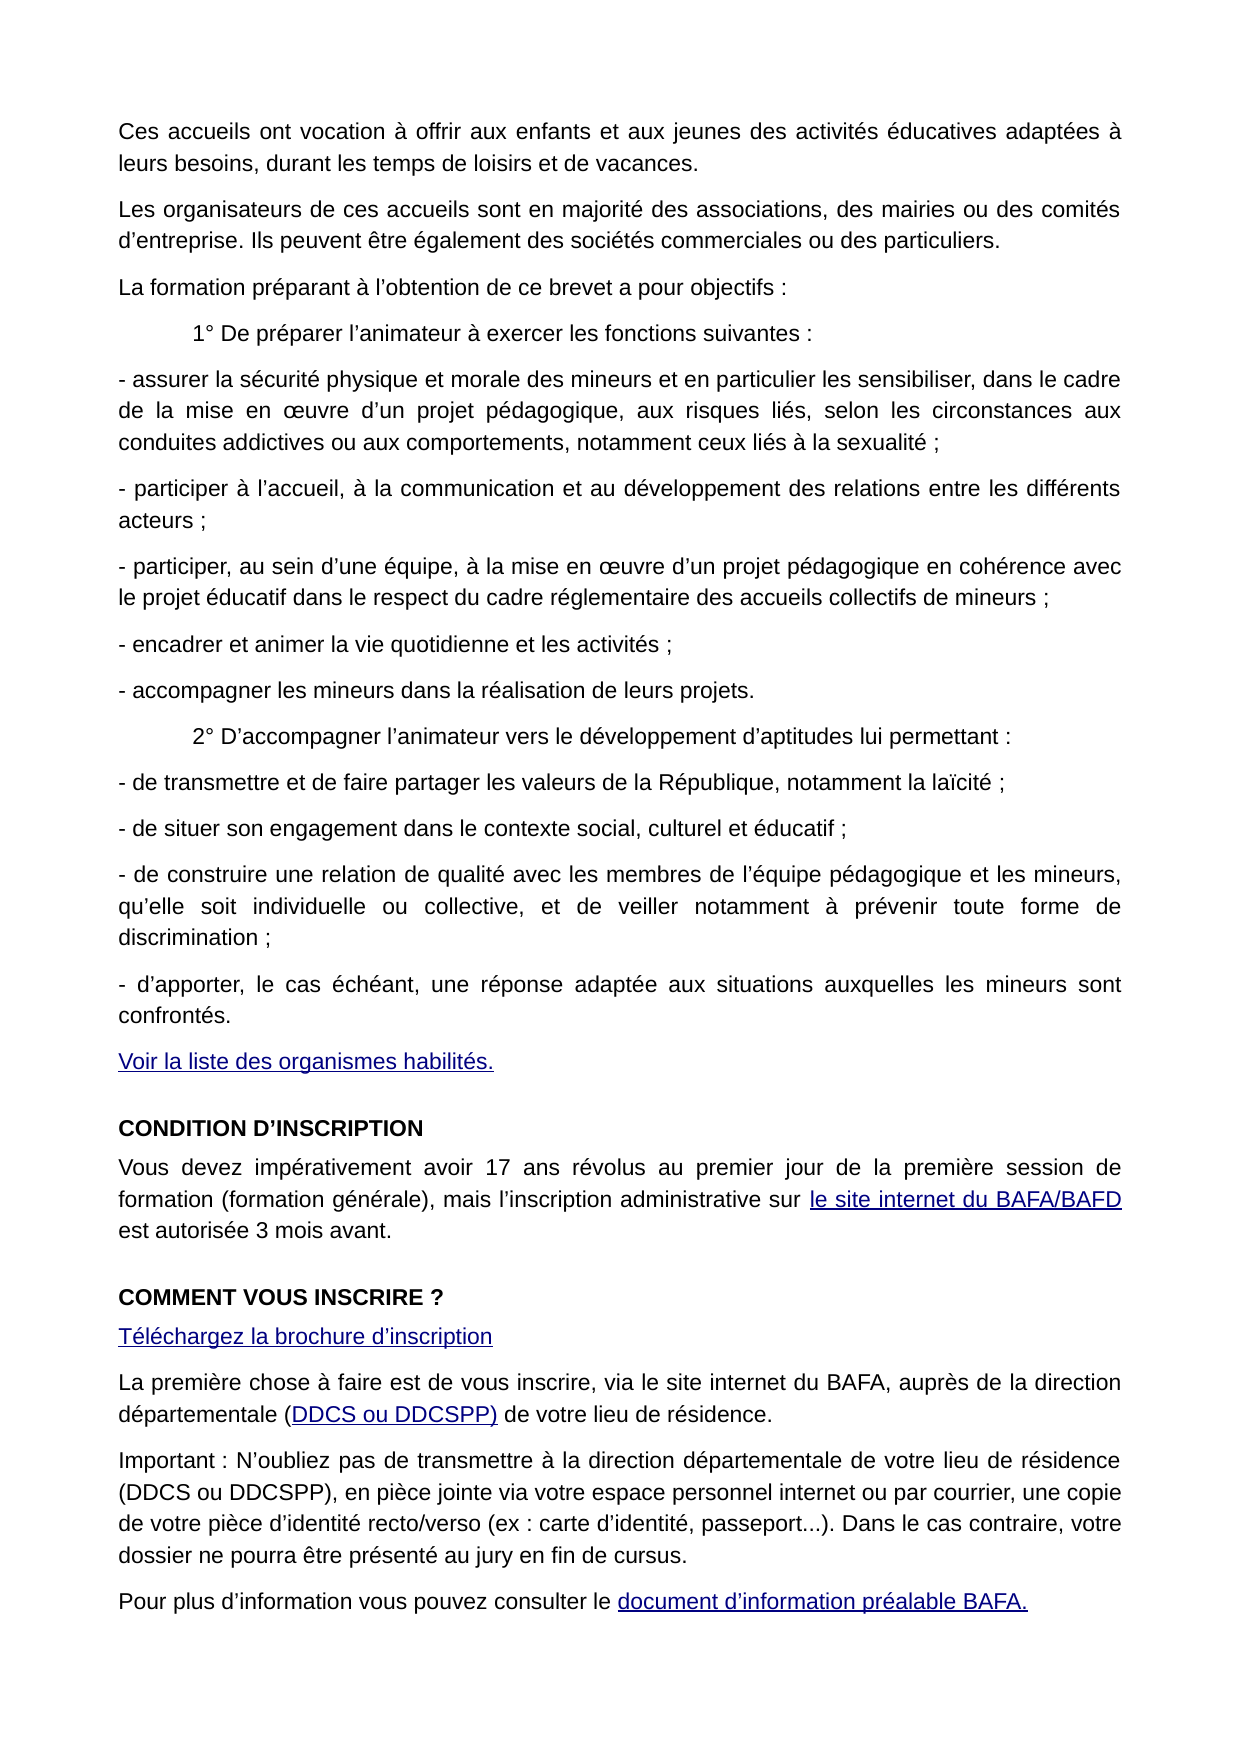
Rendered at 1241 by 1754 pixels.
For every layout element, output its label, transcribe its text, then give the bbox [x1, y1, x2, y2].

text La première chose à faire est de vous inscrire, via le site internet du BAFA, auprès de la direction départementale (DDCS ou DDCSPP) de votre lieu de résidence. [118, 1369, 1122, 1427]
text - participer à l’accueil, à la communication et au développement des relations entre les différents acteurs ; [118, 475, 1122, 533]
subtitle COMMENT VOUS INSCRIRE ? [118, 1284, 1122, 1311]
text - accompagner les mineurs dans la réalisation de leurs projets. [118, 677, 1122, 703]
text - de transmettre et de faire partager les valeurs de la République, notamment la laïcité ; [118, 769, 1122, 795]
text Voir la liste des organismes habilités. [118, 1048, 1122, 1074]
text La formation préparant à l’obtention de ce brevet a pour objectifs : [118, 273, 1122, 300]
text Ces accueils ont vocation à offrir aux enfants et aux jeunes des activités éducatives adaptées à leurs besoins, durant les temps de loisirs et de vacances. [118, 118, 1122, 176]
text Important : N’oubliez pas de transmettre à la direction départementale de votre lieu de résidence (DDCS ou DDCSPP), en pièce jointe via votre espace personnel internet ou par courrier, une copie de votre pièce d’identité recto/verso (ex : carte d’identité, passeport...). Dans le cas contraire, votre dossier ne pourra être présenté au jury en fin de cursus. [118, 1447, 1122, 1568]
text - encadrer et animer la vie quotidienne et les activités ; [118, 631, 1122, 657]
text Pour plus d’information vous pouvez consulter le document d’information préalable BAFA. [118, 1588, 1122, 1614]
text 2° D’accompagner l’animateur vers le développement d’aptitudes lui permettant : [118, 723, 1122, 749]
text - de construire une relation de qualité avec les membres de l’équipe pédagogique et les mineurs, qu’elle soit individuelle ou collective, et de veiller notamment à prévenir toute forme de discrimination ; [118, 861, 1122, 951]
text - d’apporter, le cas échéant, une réponse adaptée aux situations auxquelles les mineurs sont confrontés. [118, 971, 1122, 1028]
text Téléchargez la brochure d’inscription [118, 1323, 1122, 1349]
subtitle CONDITION D’INSCRIPTION [118, 1115, 1122, 1142]
text - participer, au sein d’une équipe, à la mise en œuvre d’un projet pédagogique en cohérence avec le projet éducatif dans le respect du cadre réglementaire des accueils collectifs de mineurs ; [118, 553, 1122, 611]
text Les organisateurs de ces accueils sont en majorité des associations, des mairies ou des comités d’entreprise. Ils peuvent être également des sociétés commerciales ou des particuliers. [118, 196, 1122, 254]
text - de situer son engagement dans le contexte social, culturel et éducatif ; [118, 815, 1122, 841]
text Vous devez impérativement avoir 17 ans révolus au premier jour de la première session de formation (formation générale), mais l’inscription administrative sur le site internet du BAFA/BAFD est autorisée 3 mois avant. [118, 1154, 1122, 1243]
text 1° De préparer l’animateur à exercer les fonctions suivantes : [118, 320, 1122, 346]
text - assurer la sécurité physique et morale des mineurs et en particulier les sensibiliser, dans le cadre de la mise en œuvre d’un projet pédagogique, aux risques liés, selon les circonstances aux conduites addictives ou aux comportements, notamment ceux liés à la sexualité ; [118, 366, 1122, 455]
